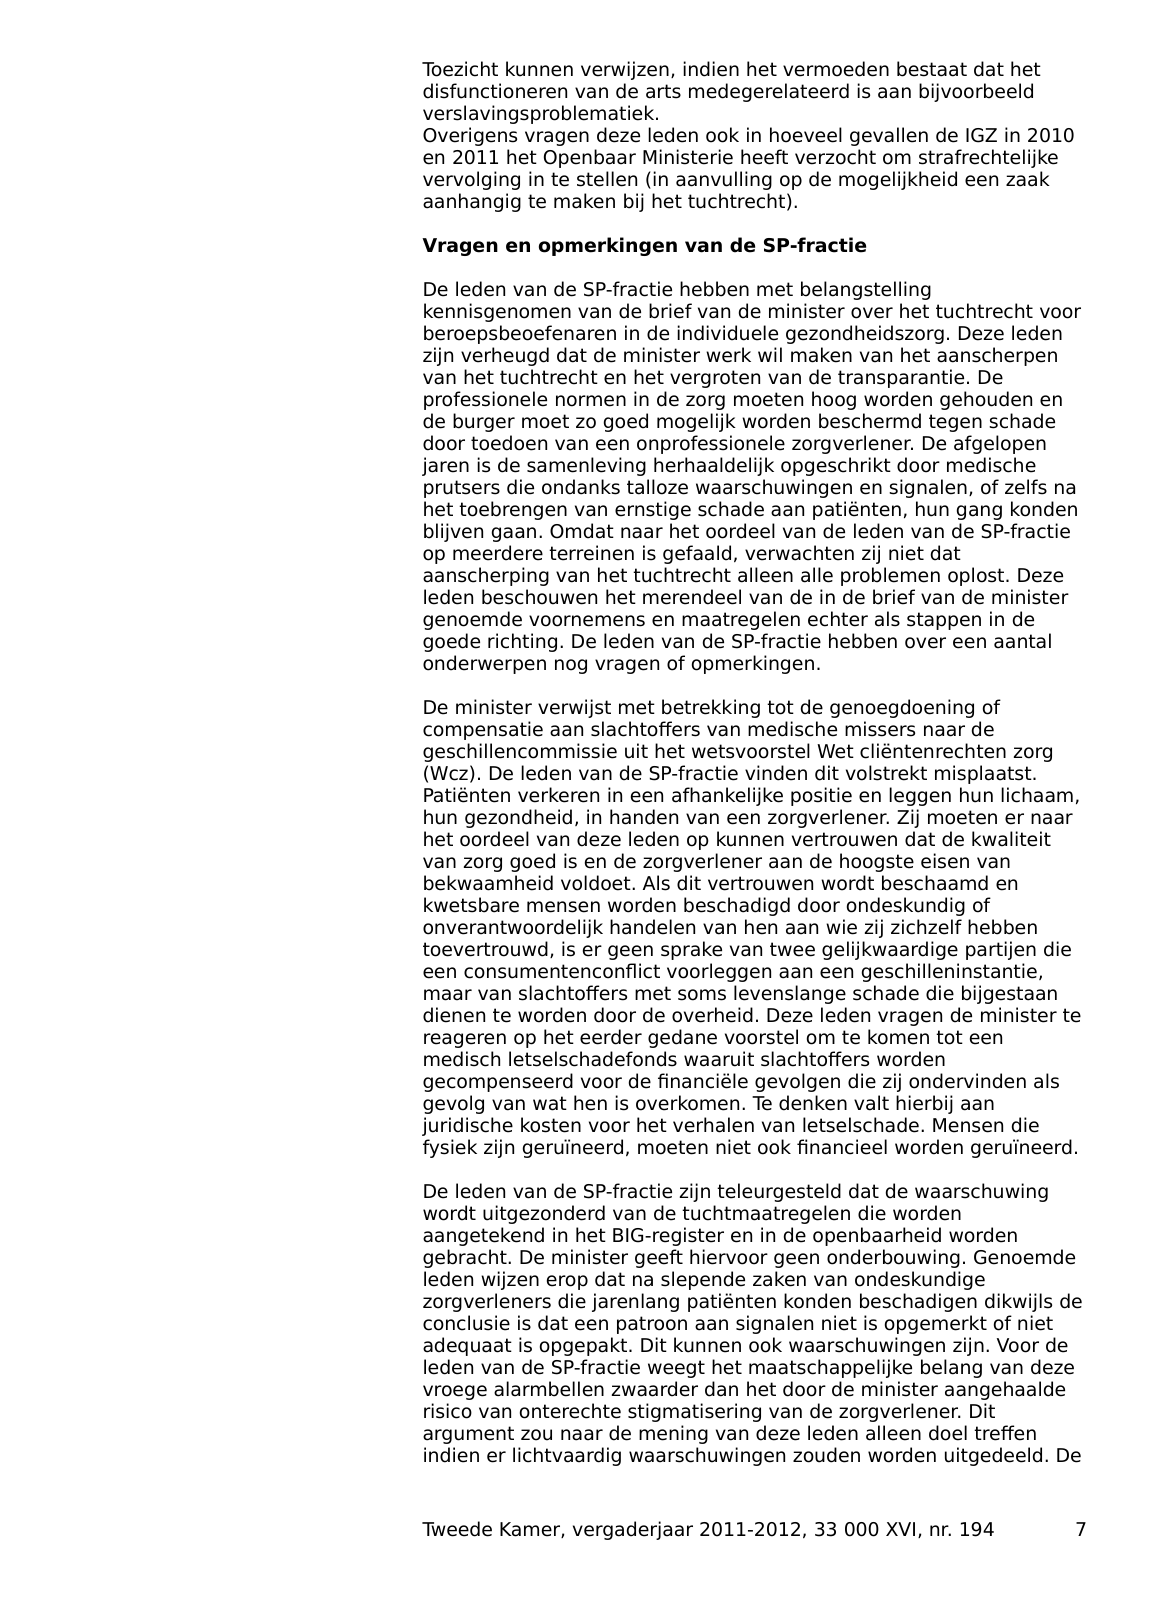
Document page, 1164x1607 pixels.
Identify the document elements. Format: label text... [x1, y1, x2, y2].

text De leden van de SP-fractie hebben met belangstelling kennisgenomen van de brief van de minister over het tuchtrecht voor beroepsbeoefenaren in de individuele gezondheidszorg. Deze leden zijn verheugd dat de minister werk wil maken van het aanscherpen van het tuchtrecht en het vergroten van de transparantie. De professionele normen in de zorg moeten hoog worden gehouden en de burger moet zo goed mogelijk worden beschermd tegen schade door toedoen van een onprofessionele zorgverlener. De afgelopen jaren is de samenleving herhaaldelijk opgeschrikt door medische prutsers die ondanks talloze waarschuwingen en signalen, of zelfs na het toebrengen van ernstige schade aan patiënten, hun gang konden blijven gaan. Omdat naar het oordeel van de leden van de SP-fractie op meerdere terreinen is gefaald, verwachten zij niet dat aanscherping van het tuchtrecht alleen alle problemen oplost. Deze leden beschouwen het merendeel van de in de brief van de minister genoemde voornemens en maatregelen echter als stappen in de goede richting. De leden van de SP-fractie hebben over een aantal onderwerpen nog vragen of opmerkingen. [422, 279, 1087, 675]
text De leden van de SP-fractie zijn teleurgesteld dat de waarschuwing wordt uitgezonderd van de tuchtmaatregelen die worden aangetekend in het BIG-register en in de openbaarheid worden gebracht. De minister geeft hiervoor geen onderbouwing. Genoemde leden wijzen erop dat na slepende zaken van ondeskundige zorgverleners die jarenlang patiënten konden beschadigen dikwijls de conclusie is dat een patroon aan signalen niet is opgemerkt of niet adequaat is opgepakt. Dit kunnen ook waarschuwingen zijn. Voor de leden van de SP-fractie weegt het maatschappelijke belang van deze vroege alarmbellen zwaarder dan het door de minister aangehaalde risico van onterechte stigmatisering van de zorgverlener. Dit argument zou naar de mening van deze leden alleen doel treffen indien er lichtvaardig waarschuwingen zouden worden uitgedeeld. De [422, 1181, 1087, 1467]
text Toezicht kunnen verwijzen, indien het vermoeden bestaat dat het disfunctioneren van de arts medegerelateerd is aan bijvoorbeeld verslavingsproblematiek. [422, 59, 1087, 125]
text Overigens vragen deze leden ook in hoeveel gevallen de IGZ in 2010 en 2011 het Openbaar Ministerie heeft verzocht om strafrechtelijke vervolging in te stellen (in aanvulling op de mogelijkheid een zaak aanhangig te maken bij het tuchtrecht). [422, 125, 1087, 213]
text De minister verwijst met betrekking tot de genoegdoening of compensatie aan slachtoffers van medische missers naar de geschillencommissie uit het wetsvoorstel Wet cliëntenrechten zorg (Wcz). De leden van de SP-fractie vinden dit volstrekt misplaatst. Patiënten verkeren in een afhankelijke positie en leggen hun lichaam, hun gezondheid, in handen van een zorgverlener. Zij moeten er naar het oordeel van deze leden op kunnen vertrouwen dat de kwaliteit van zorg goed is en de zorgverlener aan de hoogste eisen van bekwaamheid voldoet. Als dit vertrouwen wordt beschaamd en kwetsbare mensen worden beschadigd door ondeskundig of onverantwoordelijk handelen van hen aan wie zij zichzelf hebben toevertrouwd, is er geen sprake van twee gelijkwaardige partijen die een consumentenconflict voorleggen aan een geschilleninstantie, maar van slachtoffers met soms levenslange schade die bijgestaan dienen te worden door de overheid. Deze leden vragen de minister te reageren op het eerder gedane voorstel om te komen tot een medisch letselschadefonds waaruit slachtoffers worden gecompenseerd voor de financiële gevolgen die zij ondervinden als gevolg van wat hen is overkomen. Te denken valt hierbij aan juridische kosten voor het verhalen van letselschade. Mensen die fysiek zijn geruïneerd, moeten niet ook financieel worden geruïneerd. [422, 697, 1087, 1159]
subtitle Vragen en opmerkingen van de SP-fractie [422, 235, 1087, 257]
